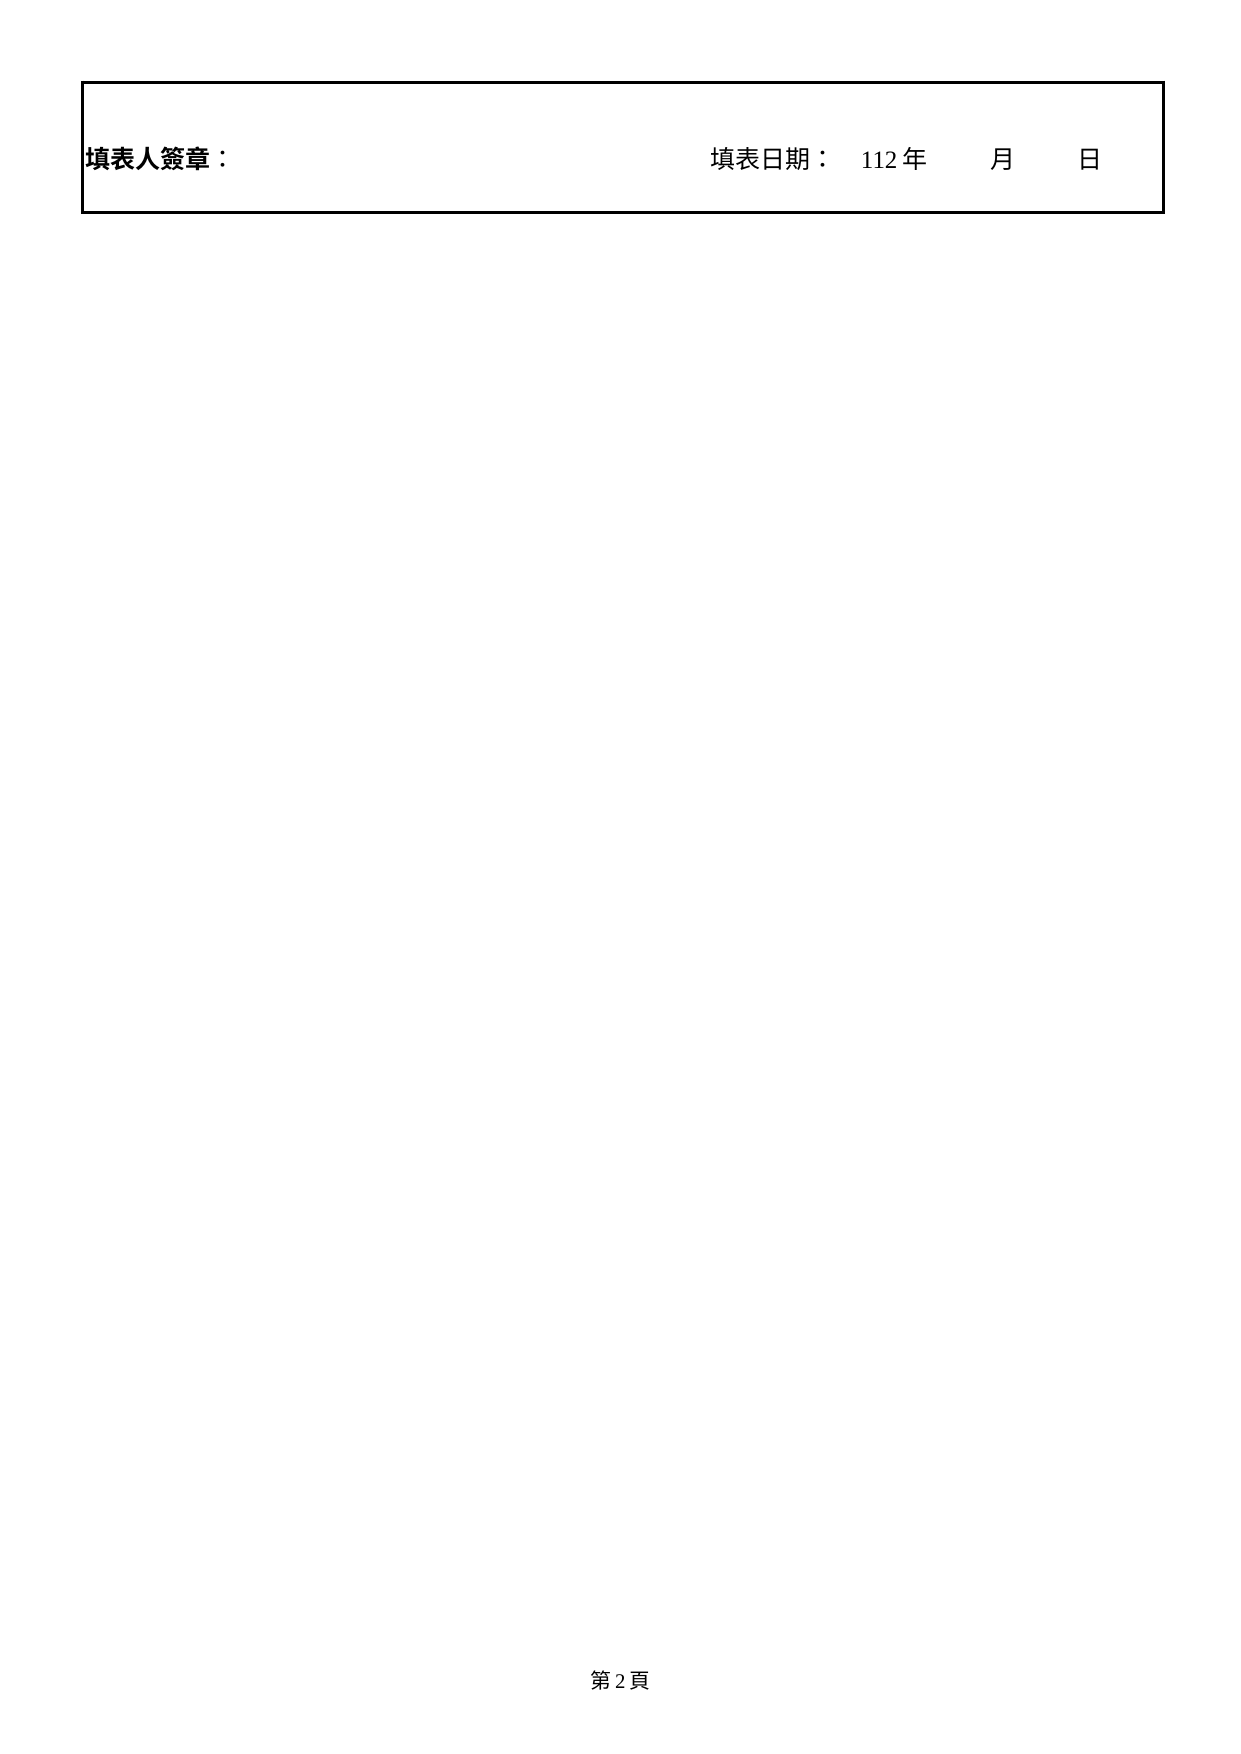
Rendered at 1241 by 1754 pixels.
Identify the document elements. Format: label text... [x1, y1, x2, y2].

table_cell 填表人簽章： 填表日期： 112年 月 日 [84, 84, 1162, 211]
